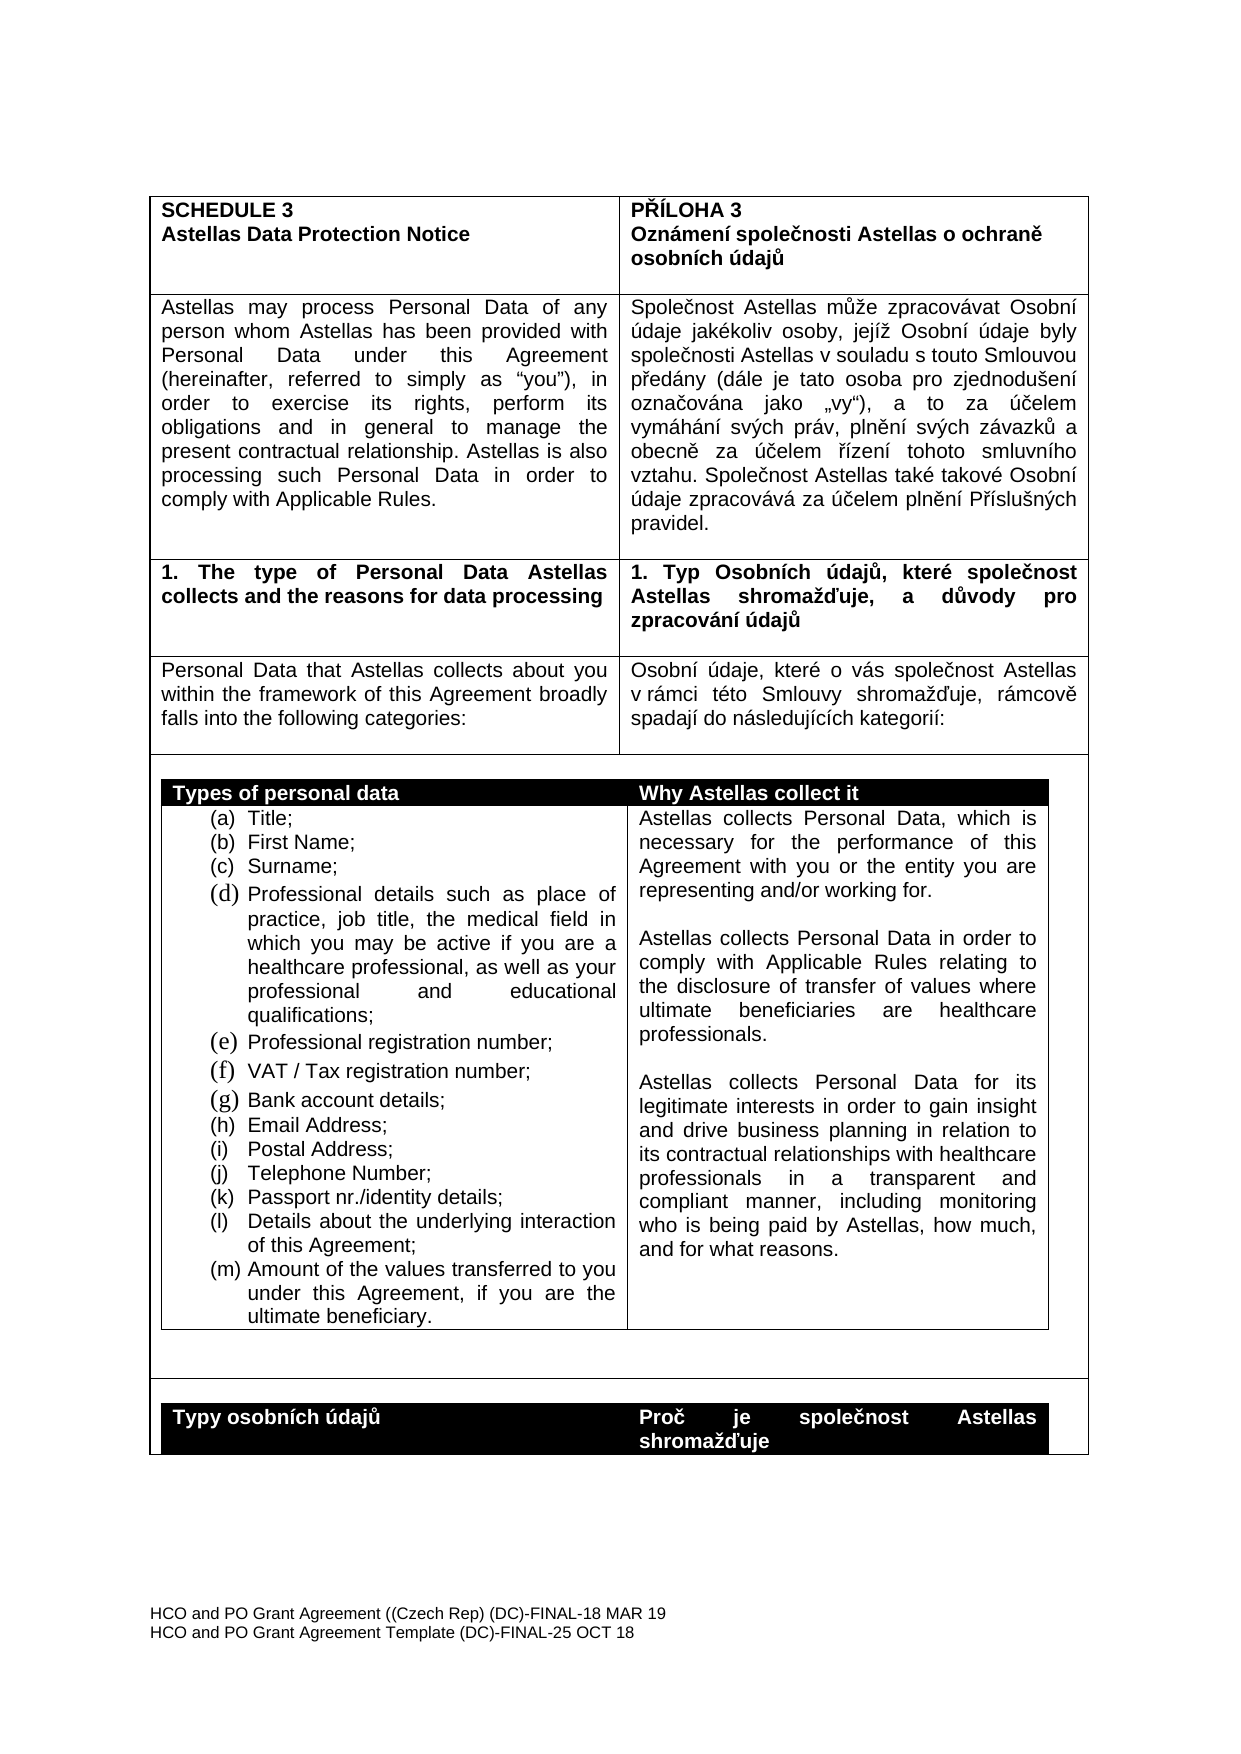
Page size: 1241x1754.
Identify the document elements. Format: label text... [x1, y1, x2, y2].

table_cell Osobní údaje, které o vás společnost Astellas v rámci této Smlouvy shromažďuje, rámcově spadají do následujících kategorií: [620, 657, 1088, 754]
table_cell Personal Data that Astellas collects about you within the framework of this Agreement broadly falls into the following categories: [151, 657, 619, 754]
table_header Typy osobních údajů [162, 1404, 628, 1453]
table_header Types of personal data [162, 780, 628, 805]
table_cell Společnost Astellas může zpracovávat Osobní údaje jakékoliv osoby, jejíž Osobní údaje byly společnosti Astellas v souladu s touto Smlouvou předány (dále je tato osoba pro zjednodušení označována jako „vy“), a to za účelem vymáhání svých práv, plnění svých závazků a obecně za účelem řízení tohoto smluvního vztahu. Společnost Astellas také takové Osobní údaje zpracovává za účelem plnění Příslušných pravidel. [620, 295, 1088, 559]
table_cell Title; First Name; Surname; Professional details such as place of practice, job title, the medical field in which you may be active if you are a healthcare professional, as well as your professional and educational qualifications; Professional registration number; VAT / Tax registration number; Bank account details; Email Address; Postal Address; Telephone Number; Passport nr./identity details; Details about the underlying interaction of this Agreement; Amount of the values transferred to you under this Agreement, if you are the ultimate beneficiary. [162, 806, 627, 1329]
table_cell 1. The type of Personal Data Astellas collects and the reasons for data processing [151, 560, 619, 656]
table_cell [151, 755, 1088, 1378]
table_cell Astellas may process Personal Data of any person whom Astellas has been provided with Personal Data under this Agreement (hereinafter, referred to simply as “you”), in order to exercise its rights, perform its obligations and in general to manage the present contractual relationship. Astellas is also processing such Personal Data in order to comply with Applicable Rules. [151, 295, 619, 559]
table_cell Astellas collects Personal Data, which is necessary for the performance of this Agreement with you or the entity you are representing and/or working for. Astellas collects Personal Data in order to comply with Applicable Rules relating to the disclosure of transfer of values where ultimate beneficiaries are healthcare professionals. Astellas collects Personal Data for its legitimate interests in order to gain insight and drive business planning in relation to its contractual relationships with healthcare professionals in a transparent and compliant manner, including monitoring who is being paid by Astellas, how much, and for what reasons. [628, 806, 1048, 1329]
table_cell 1. Typ Osobních údajů, které společnost Astellas shromažďuje, a důvody pro zpracování údajů [620, 560, 1088, 656]
table_header SCHEDULE 3 Astellas Data Protection Notice [151, 197, 619, 293]
table_cell [151, 1379, 1088, 1454]
table_header Proč je společnost Astellas shromažďuje [628, 1404, 1048, 1453]
table_header Why Astellas collect it [628, 780, 1048, 805]
table_header PŘÍLOHA 3 Oznámení společnosti Astellas o ochraně osobních údajů [620, 197, 1088, 293]
